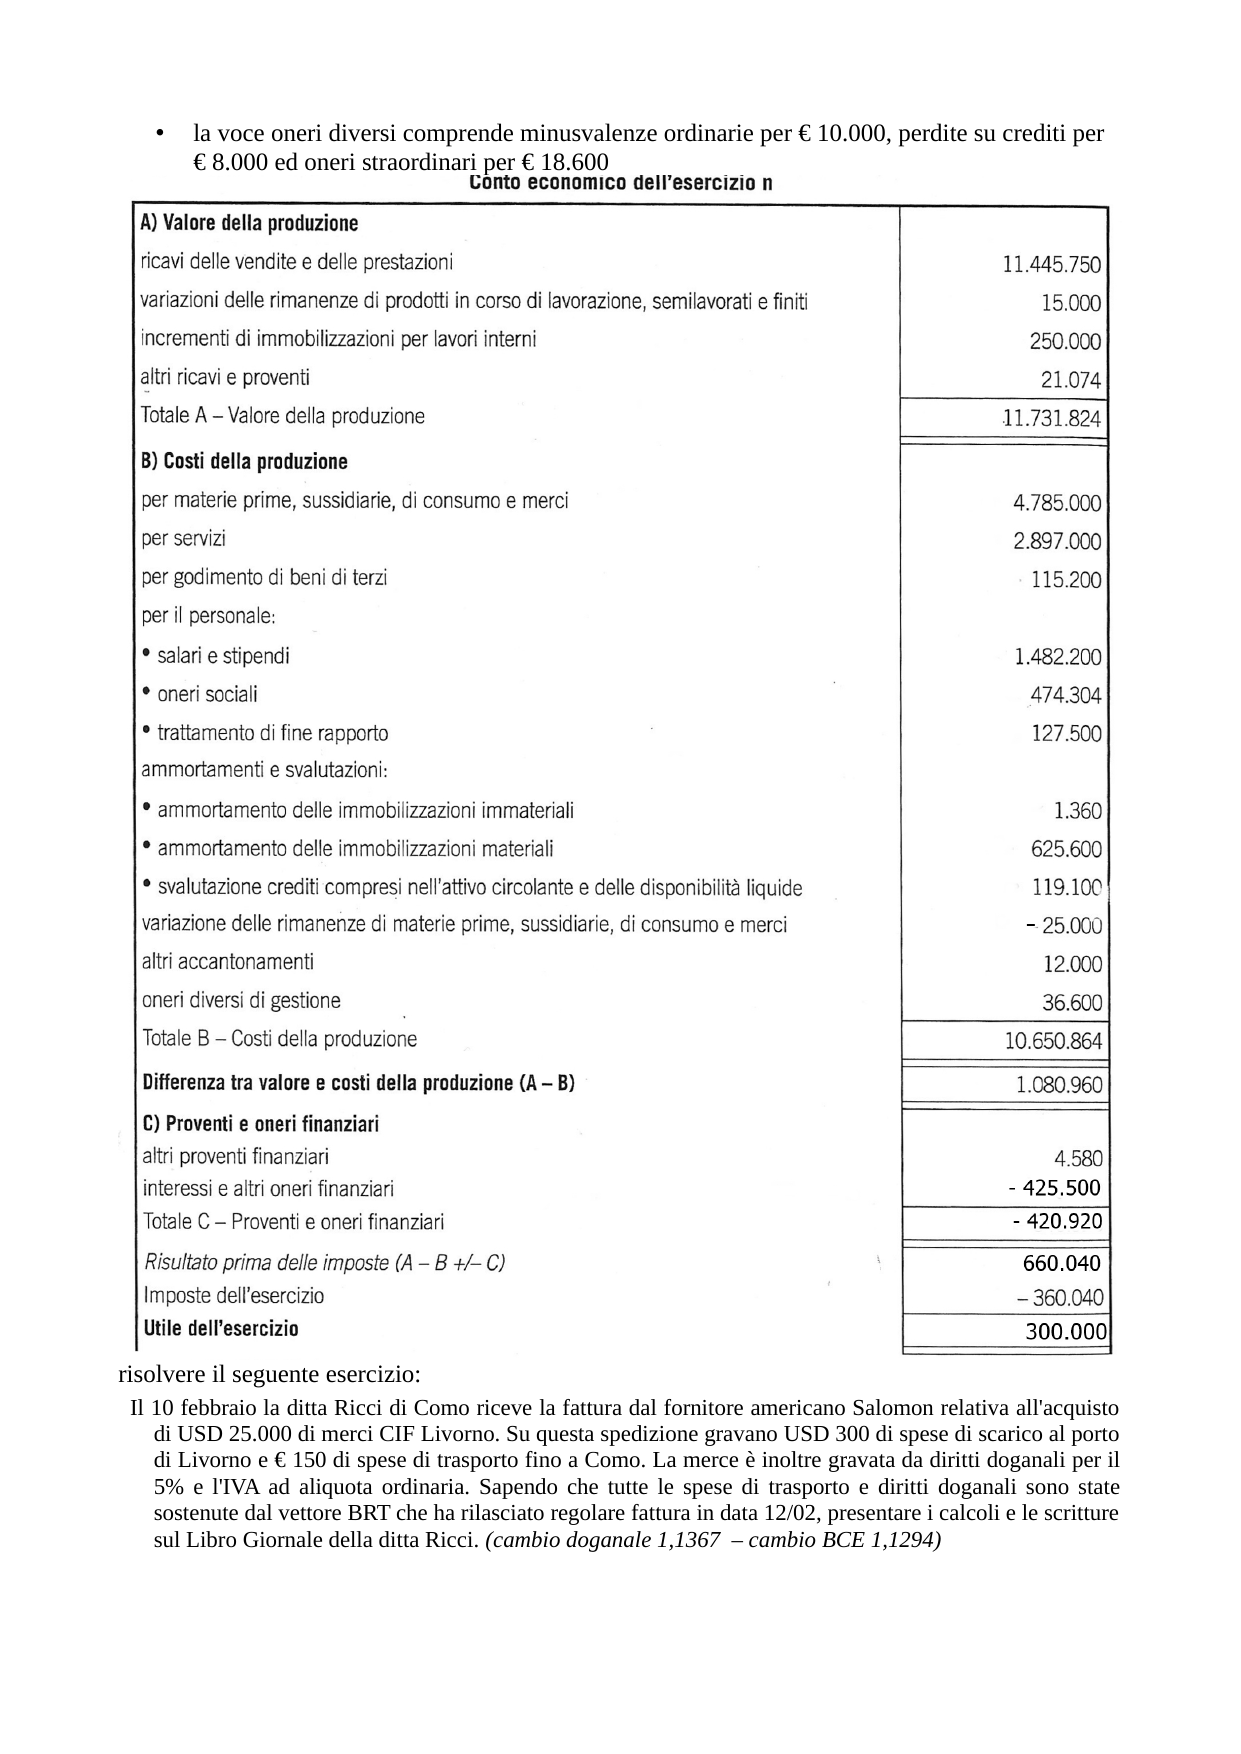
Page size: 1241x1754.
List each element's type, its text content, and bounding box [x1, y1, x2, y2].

picture [118, 175, 1123, 1360]
text risolvere il seguente esercizio: [118, 1360, 1122, 1388]
subtitle Il 10 febbraio la ditta Ricci di Como riceve la fattura dal fornitore americano Salomon relativa all'acquisto di USD 25.000 di merci CIF Livorno. Su questa spedizione gravano USD 300 di spese di scarico al porto di Livorno e € 150 di spese di trasporto fino a Como. La merce è inoltre gravata da diritti doganali per il 5% e l'IVA ad aliquota ordinaria. Sapendo che tutte le spese di trasporto e diritti doganali sono state sostenute dal vettore BRT che ha rilasciato regolare fattura in data 12/02, presentare i calcoli e le scritture sul Libro Giornale della ditta Ricci. (cambio doganale 1,1367 – cambio BCE 1,1294) [130, 1394, 1122, 1552]
list la voce oneri diversi comprende minusvalenze ordinarie per € 10.000, perdite su crediti per € 8.000 ed oneri straordinari per € 18.600 [156, 118, 1122, 175]
